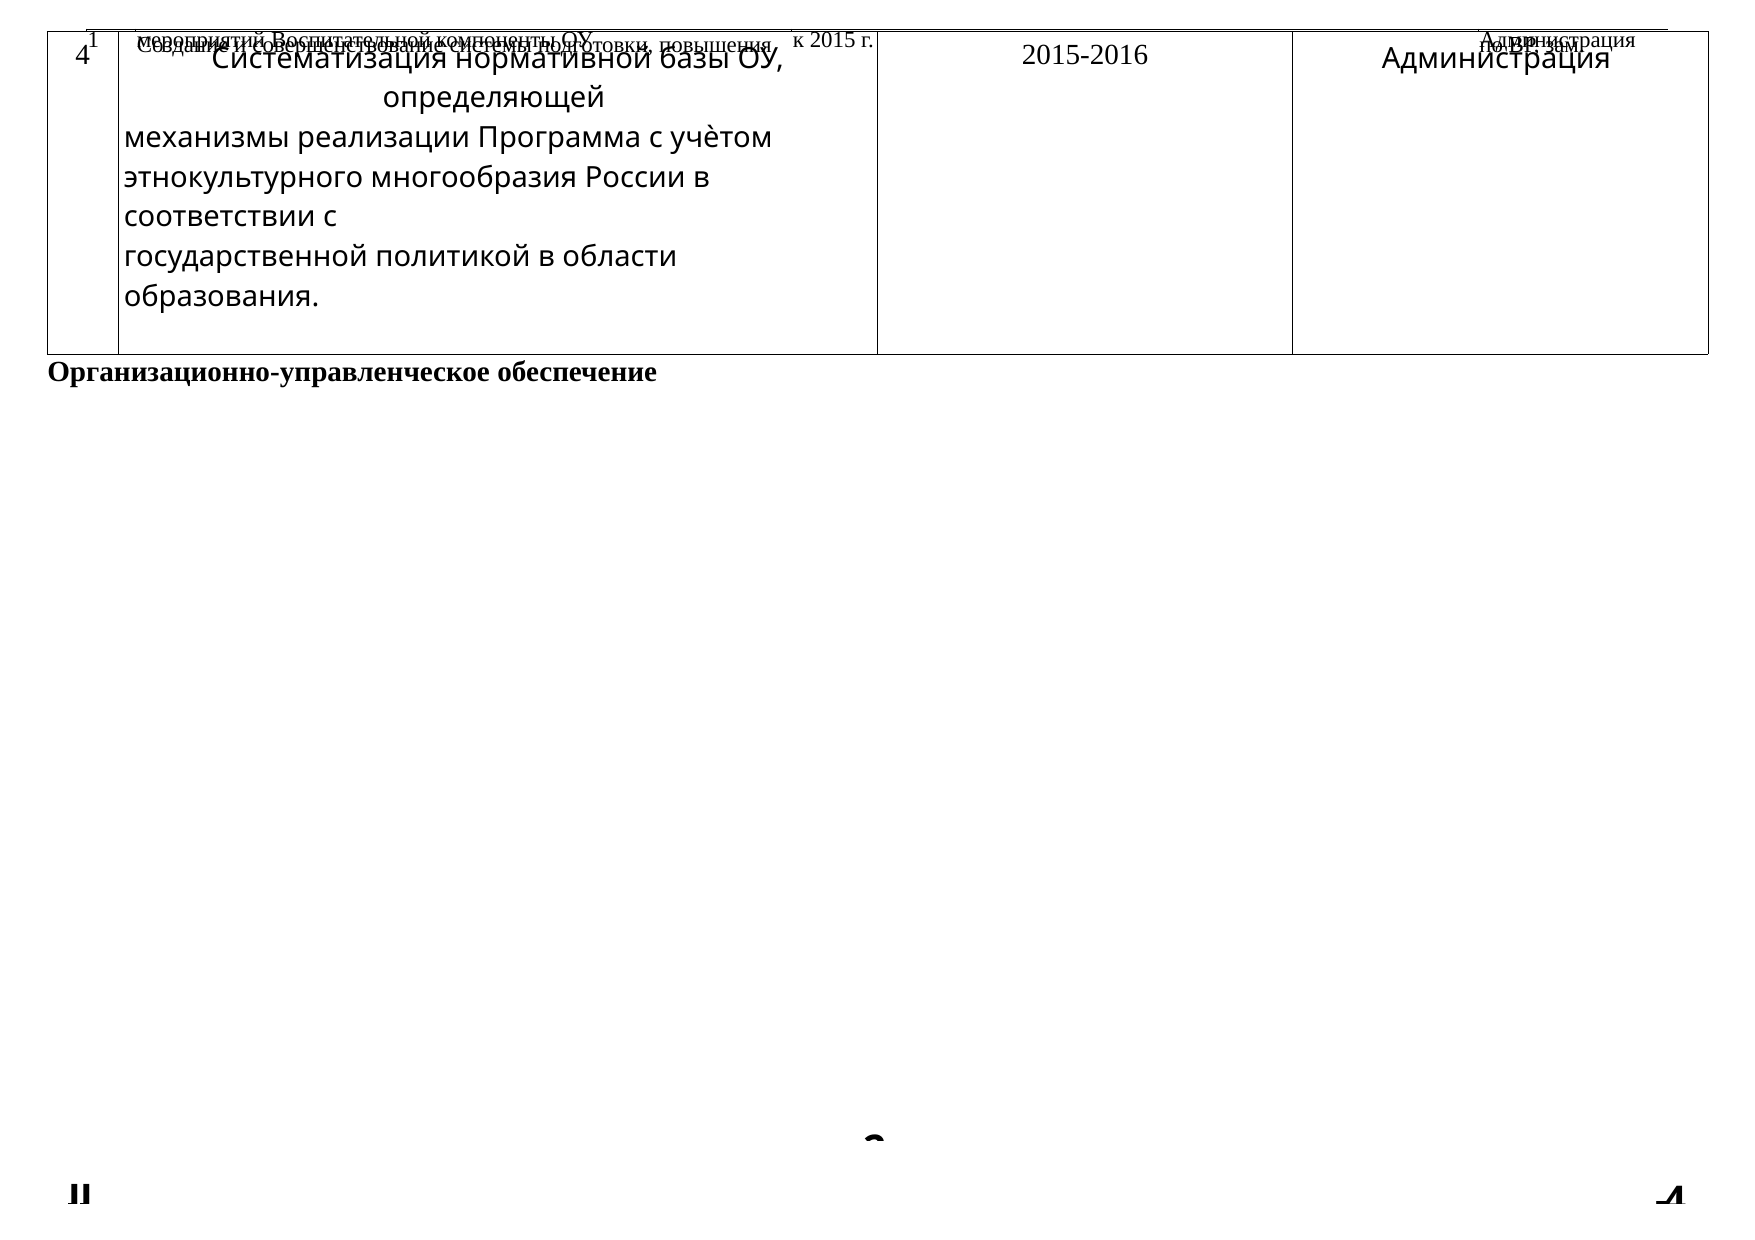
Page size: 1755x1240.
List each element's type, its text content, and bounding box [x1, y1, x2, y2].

table_cell Систематизация нормативной базы ОУ, определяющей механизмы реализации Программа с учѐтом этнокультурного многообразия России в соответствии с государственной политикой в области образования. [119, 32, 877, 354]
table_cell Администрация [1293, 32, 1708, 354]
table_cell 4 [48, 32, 118, 354]
text Организационно-управленческое обеспечение [47, 355, 1708, 388]
table_cell 2015-2016 [878, 32, 1292, 354]
